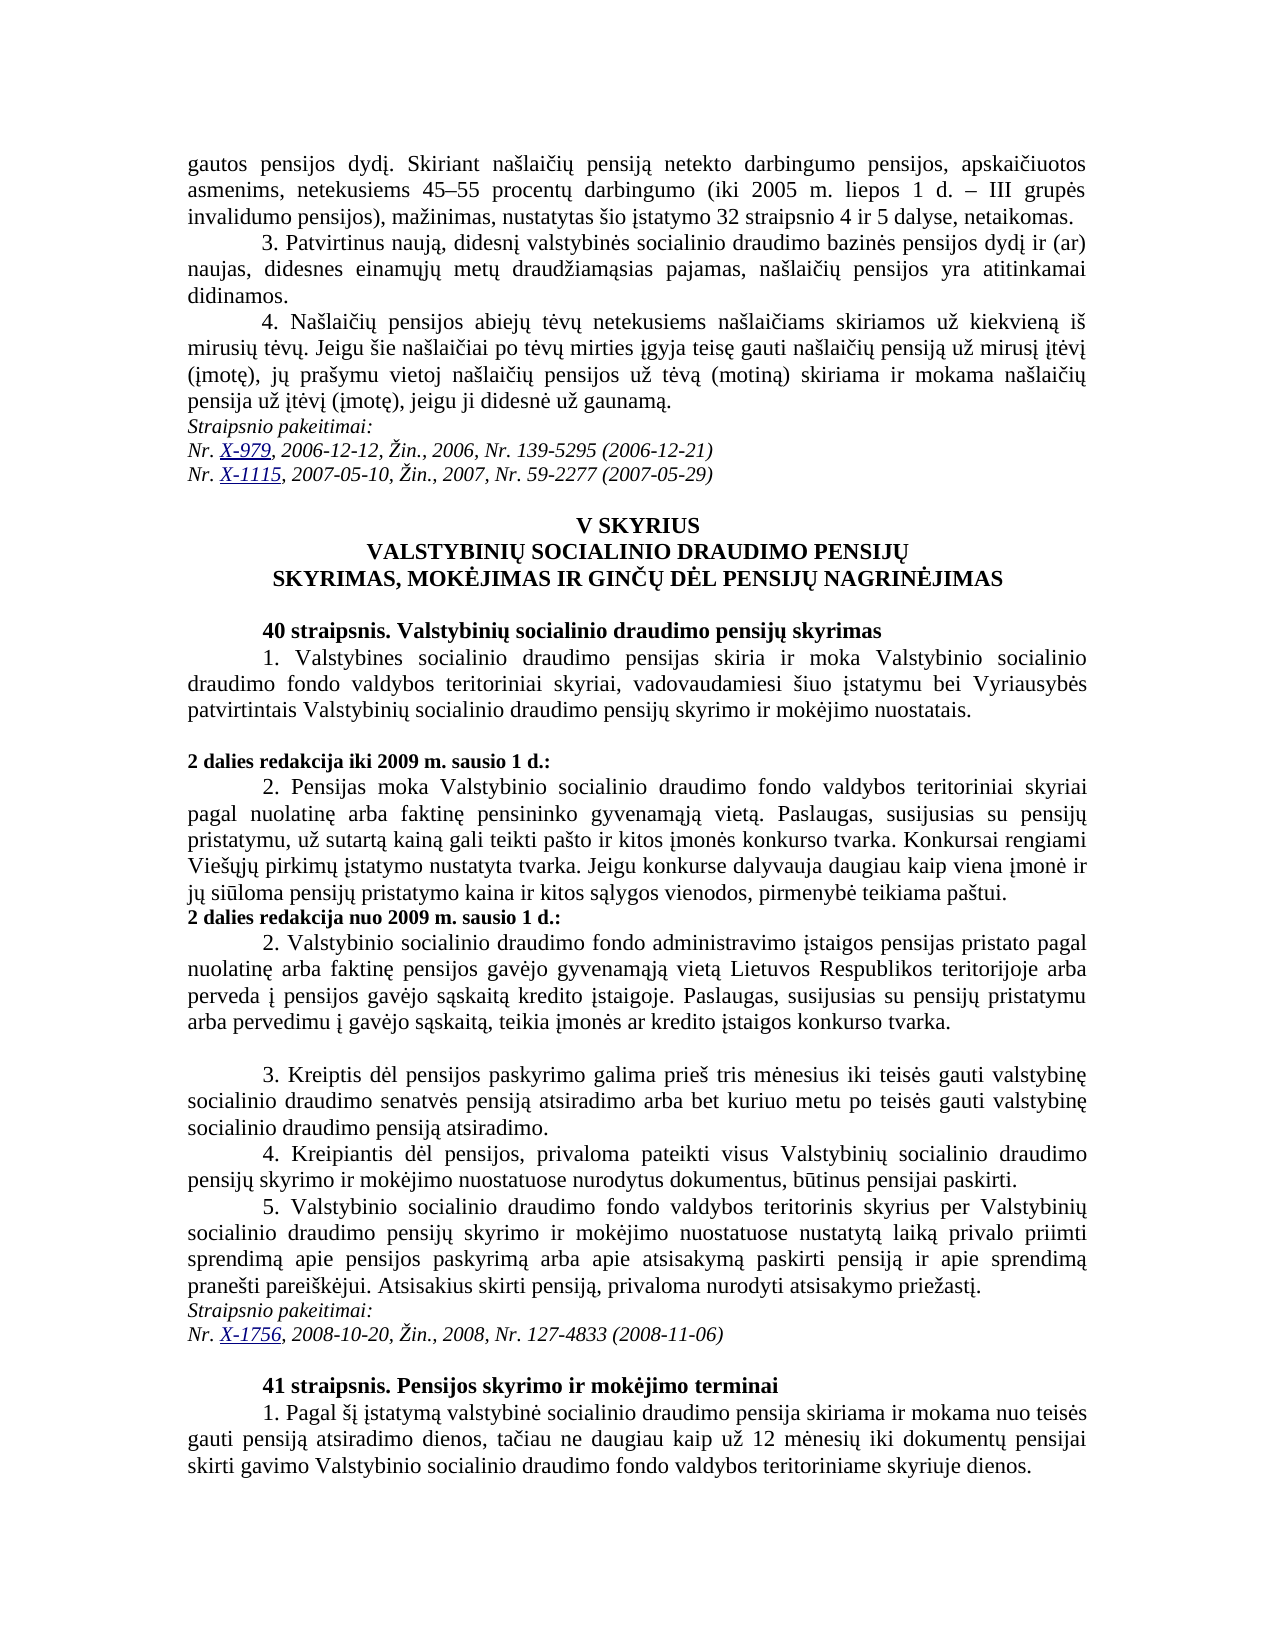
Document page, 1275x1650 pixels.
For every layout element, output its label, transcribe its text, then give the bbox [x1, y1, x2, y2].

text 2 dalies redakcija iki 2009 m. sausio 1 d.: [187, 749, 1088, 773]
text 3. Kreiptis dėl pensijos paskyrimo galima prieš tris mėnesius iki teisės gauti valstybinę socialinio draudimo senatvės pensiją atsiradimo arba bet kuriuo metu po teisės gauti valstybinę socialinio draudimo pensiją atsiradimo. [187, 1061, 1088, 1140]
text Nr. X-979, 2006-12-12, Žin., 2006, Nr. 139-5295 (2006-12-21) [187, 438, 1088, 462]
subtitle SKYRIMAS, MOKĖJIMAS IR GINČŲ DĖL PENSIJŲ NAGRINĖJIMAS [187, 565, 1088, 591]
text V SKYRIUS [187, 512, 1088, 538]
text 2 dalies redakcija nuo 2009 m. sausio 1 d.: [187, 905, 1088, 929]
text 3. Patvirtinus naują, didesnį valstybinės socialinio draudimo bazinės pensijos dydį ir (ar) naujas, didesnes einamųjų metų draudžiamąsias pajamas, našlaičių pensijos yra atitinkamai didinamos. [187, 229, 1087, 308]
text Nr. X-1756, 2008-10-20, Žin., 2008, Nr. 127-4833 (2008-11-06) [187, 1322, 1088, 1346]
text 41 straipsnis. Pensijos skyrimo ir mokėjimo terminai [187, 1373, 1088, 1399]
text 40 straipsnis. Valstybinių socialinio draudimo pensijų skyrimas [187, 617, 1088, 644]
text 1. Pagal šį įstatymą valstybinė socialinio draudimo pensija skiriama ir mokama nuo teisės gauti pensiją atsiradimo dienos, tačiau ne daugiau kaip už 12 mėnesių iki dokumentų pensijai skirti gavimo Valstybinio socialinio draudimo fondo valdybos teritoriniame skyriuje dienos. [187, 1399, 1088, 1478]
text Nr. X-1115, 2007-05-10, Žin., 2007, Nr. 59-2277 (2007-05-29) [187, 462, 1088, 486]
text Straipsnio pakeitimai: [187, 413, 1088, 438]
text 2. Valstybinio socialinio draudimo fondo administravimo įstaigos pensijas pristato pagal nuolatinę arba faktinę pensijos gavėjo gyvenamąją vietą Lietuvos Respublikos teritorijoje arba perveda į pensijos gavėjo sąskaitą kredito įstaigoje. Paslaugas, susijusias su pensijų pristatymu arba pervedimu į gavėjo sąskaitą, teikia įmonės ar kredito įstaigos konkurso tvarka. [187, 929, 1088, 1034]
text 1. Valstybines socialinio draudimo pensijas skiria ir moka Valstybinio socialinio draudimo fondo valdybos teritoriniai skyriai, vadovaudamiesi šiuo įstatymu bei Vyriausybės patvirtintais Valstybinių socialinio draudimo pensijų skyrimo ir mokėjimo nuostatais. [187, 644, 1088, 723]
text VALSTYBINIŲ SOCIALINIO DRAUDIMO PENSIJŲ [187, 538, 1088, 565]
text 5. Valstybinio socialinio draudimo fondo valdybos teritorinis skyrius per Valstybinių socialinio draudimo pensijų skyrimo ir mokėjimo nuostatuose nustatytą laiką privalo priimti sprendimą apie pensijos paskyrimą arba apie atsisakymą paskirti pensiją ir apie sprendimą pranešti pareiškėjui. Atsisakius skirti pensiją, privaloma nurodyti atsisakymo priežastį. [187, 1193, 1088, 1298]
text 4. Kreipiantis dėl pensijos, privaloma pateikti visus Valstybinių socialinio draudimo pensijų skyrimo ir mokėjimo nuostatuose nurodytus dokumentus, būtinus pensijai paskirti. [187, 1140, 1088, 1193]
text 4. Našlaičių pensijos abiejų tėvų netekusiems našlaičiams skiriamos už kiekvieną iš mirusių tėvų. Jeigu šie našlaičiai po tėvų mirties įgyja teisę gauti našlaičių pensiją už mirusį įtėvį (įmotę), jų prašymu vietoj našlaičių pensijos už tėvą (motiną) skiriama ir mokama našlaičių pensija už įtėvį (įmotę), jeigu ji didesnė už gaunamą. [187, 308, 1087, 413]
text Straipsnio pakeitimai: [187, 1298, 1088, 1322]
text 2. Pensijas moka Valstybinio socialinio draudimo fondo valdybos teritoriniai skyriai pagal nuolatinę arba faktinę pensininko gyvenamąją vietą. Paslaugas, susijusias su pensijų pristatymu, už sutartą kainą gali teikti pašto ir kitos įmonės konkurso tvarka. Konkursai rengiami Viešųjų pirkimų įstatymo nustatyta tvarka. Jeigu konkurse dalyvauja daugiau kaip viena įmonė ir jų siūloma pensijų pristatymo kaina ir kitos sąlygos vienodos, pirmenybė teikiama paštui. [187, 773, 1088, 905]
text gautos pensijos dydį. Skiriant našlaičių pensiją netekto darbingumo pensijos, apskaičiuotos asmenims, netekusiems 45–55 procentų darbingumo (iki 2005 m. liepos 1 d. – III grupės invalidumo pensijos), mažinimas, nustatytas šio įstatymo 32 straipsnio 4 ir 5 dalyse, netaikomas. [187, 150, 1087, 229]
